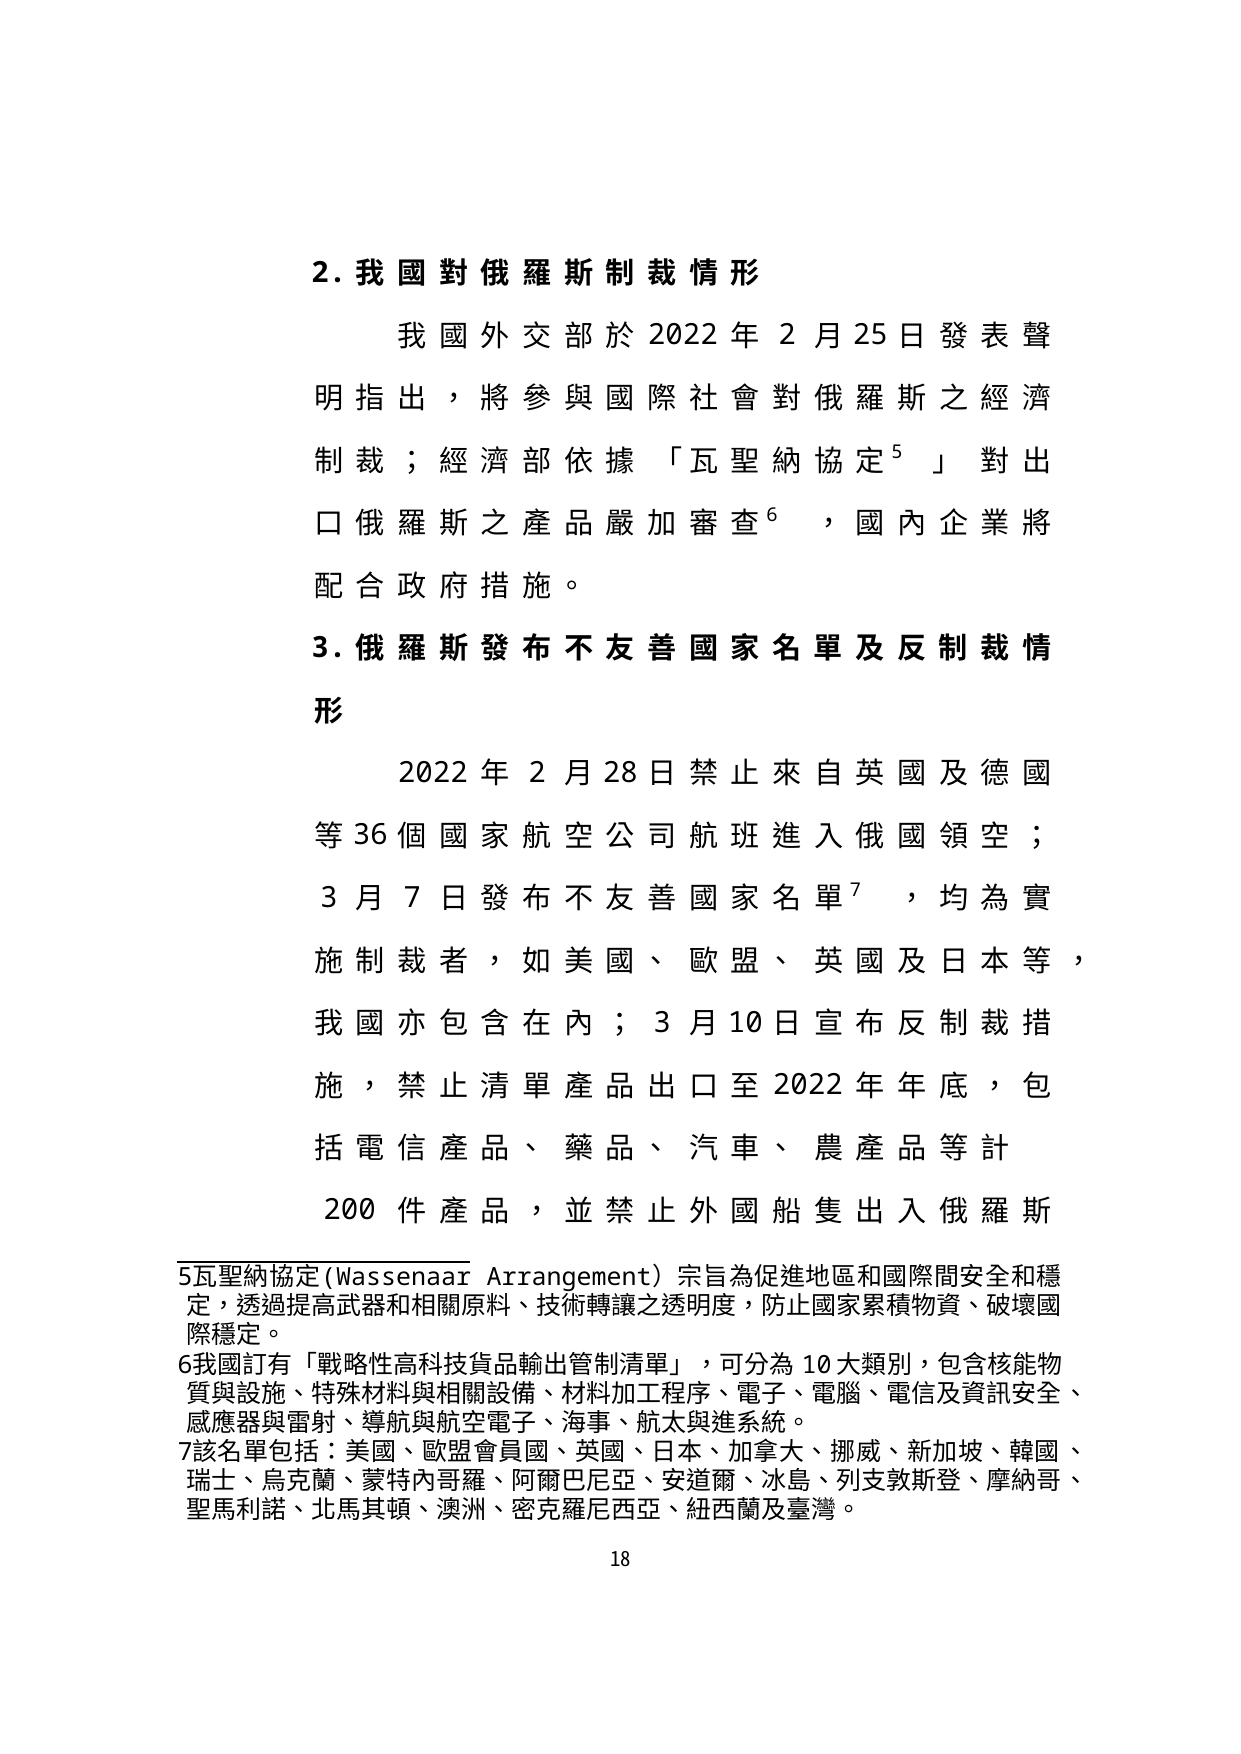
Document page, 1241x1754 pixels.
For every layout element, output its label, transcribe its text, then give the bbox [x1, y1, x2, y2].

text 該名單包括：美國、歐盟會員國、英國、日本、加拿大、挪威、新加坡、韓國、瑞士、烏克蘭、蒙特內哥羅、阿爾巴尼亞、安道爾、冰島、列支敦斯登、摩納哥、聖馬利諾、北馬其頓、澳洲、密克羅尼西亞、紐西蘭及臺灣。 [177, 1437, 1063, 1525]
text 我國外交部於2022年2月25日發表聲明指出，將參與國際社會對俄羅斯之經濟制裁；經濟部依據「瓦聖納協定」對出口俄羅斯之產品嚴加審查，國內企業將配合政府措施。 [300, 292, 1058, 604]
text 3.俄羅斯發布不友善國家名單及反制裁情形 [271, 604, 1058, 729]
text 瓦聖納協定(Wassenaar Arrangement）宗旨為促進地區和國際間安全和穩定，透過提高武器和相關原料、技術轉讓之透明度，防止國家累積物資、破壞國際穩定。 [177, 1262, 1063, 1350]
text 2.我國對俄羅斯制裁情形 [271, 229, 1058, 292]
text 2022年2月28日禁止來自英國及德國等36個國家航空公司航班進入俄國領空；3月7日發布不友善國家名單，均為實施制裁者，如美國、歐盟、英國及日本等，我國亦包含在內；3月10日宣布反制裁措施，禁止清單產品出口至2022年年底，包括電信產品、藥品、汽車、農產品等計200件產品，並禁止外國船隻出入俄羅斯港口；另針對撤離之外資企業，研擬接管其資產，預估有數十家在俄外企將收歸國有，包括蘋果、微軟、殼牌等。 [300, 729, 1058, 1229]
text 我國訂有「戰略性高科技貨品輸出管制清單」，可分為10大類別，包含核能物質與設施、特殊材料與相關設備、材料加工程序、電子、電腦、電信及資訊安全、感應器與雷射、導航與航空電子、海事、航太與進系統。 [177, 1350, 1063, 1437]
